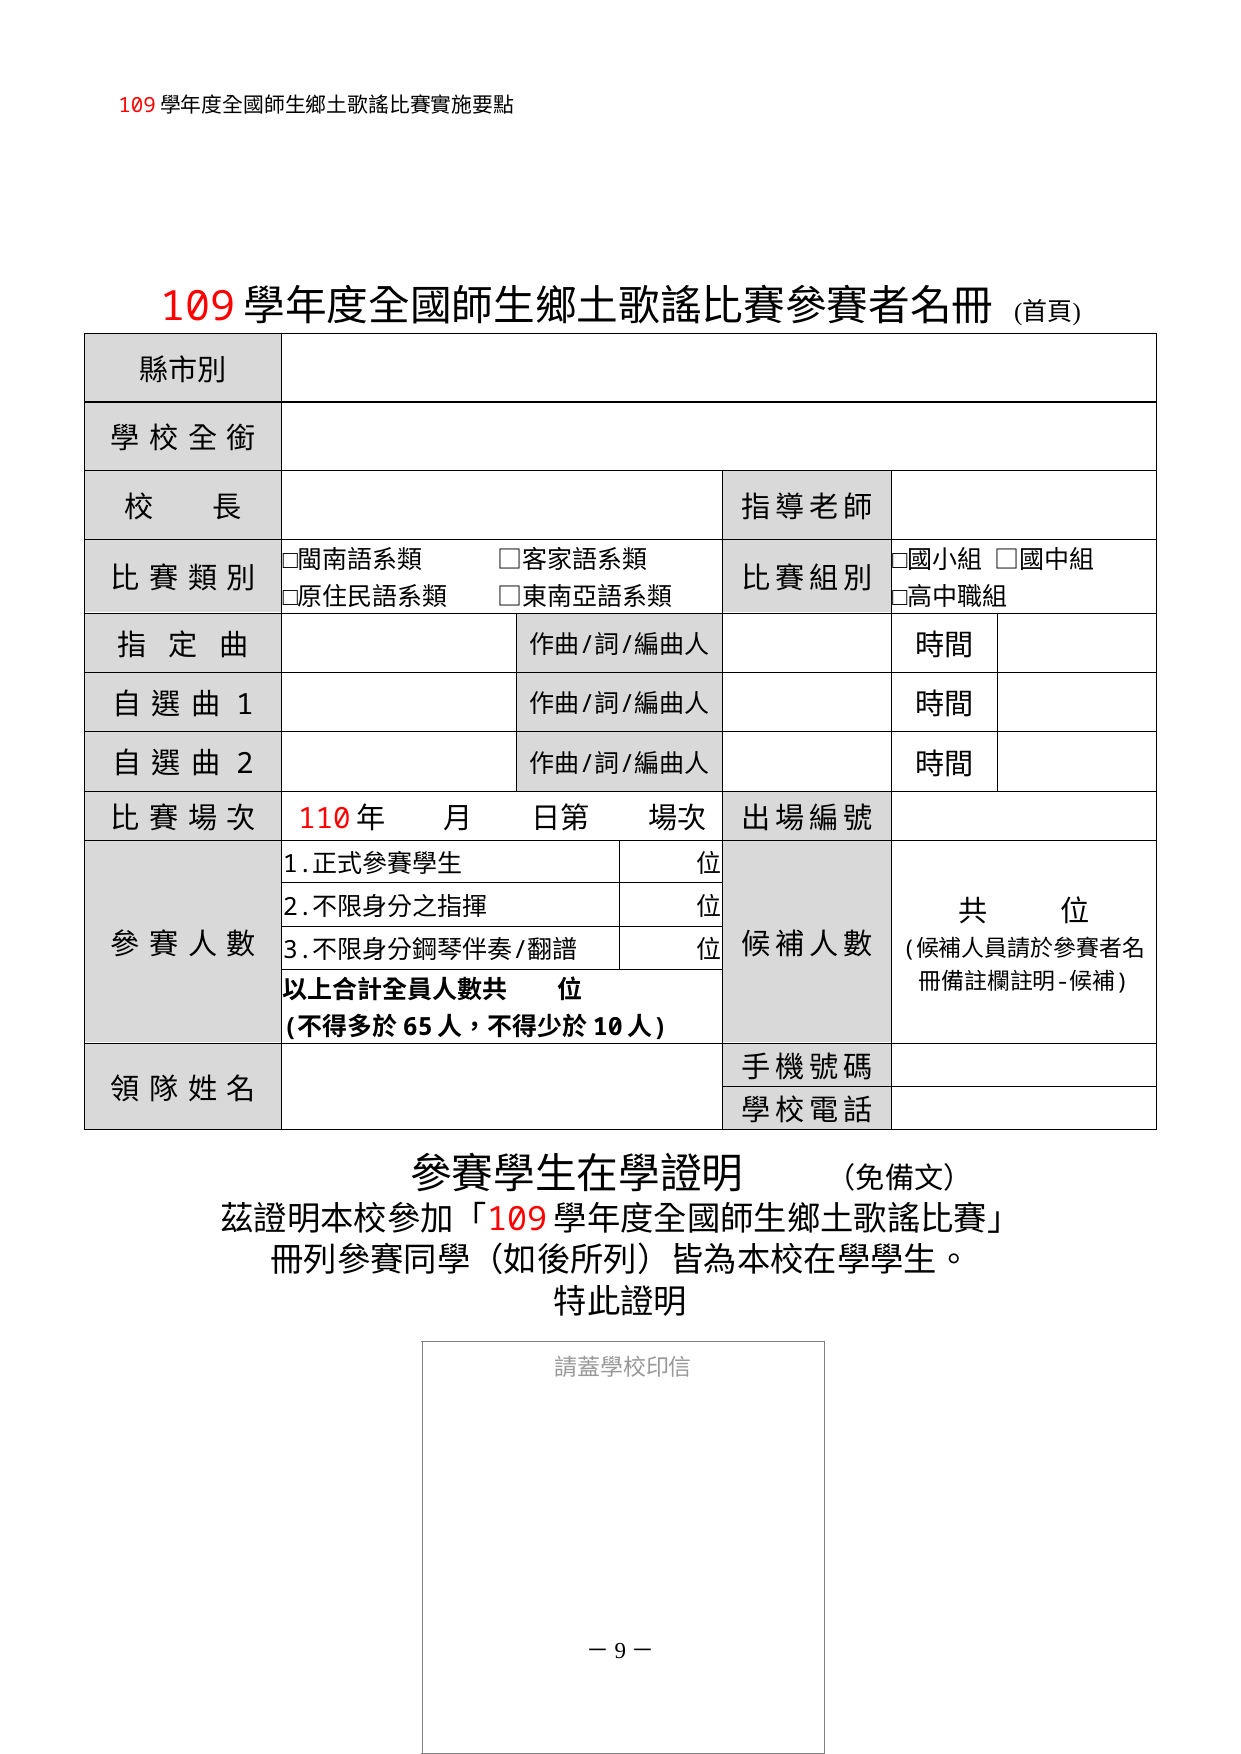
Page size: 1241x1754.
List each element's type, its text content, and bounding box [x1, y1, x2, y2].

table_cell □閩南語系類 □客家語系類 □原住民語系類 □東南亞語系類 [282, 540, 722, 612]
table_header 縣市別 [85, 334, 281, 401]
table_cell 比賽類別 [85, 540, 281, 612]
table_cell 學校全銜 [85, 403, 281, 470]
table_cell 時間 [892, 614, 997, 672]
table_cell 比賽組別 [723, 540, 891, 612]
table_cell [998, 732, 1156, 791]
table_cell [998, 673, 1156, 731]
text 特此證明 [118, 1280, 1122, 1322]
table_cell 出場編號 [723, 792, 891, 840]
text 參賽學生在學證明 （免備文） [118, 1155, 1122, 1197]
table_cell [282, 673, 516, 731]
table_header [282, 334, 1156, 401]
table_cell 校長 [85, 471, 281, 539]
table_cell 領隊姓名 [85, 1044, 281, 1129]
table_cell [282, 1044, 722, 1129]
table_cell 指定曲 [85, 614, 281, 672]
table_cell 比賽場次 [85, 792, 281, 840]
table_cell 位 [620, 841, 722, 882]
table_cell 學校電話 [723, 1087, 891, 1129]
table_cell 時間 [892, 732, 997, 791]
table_cell 位 [620, 927, 722, 969]
table_cell 作曲/詞/編曲人 [517, 673, 722, 731]
table_cell 作曲/詞/編曲人 [517, 614, 722, 672]
table_cell 指導老師 [723, 471, 891, 539]
table_cell 作曲/詞/編曲人 [517, 732, 722, 791]
table_cell [282, 614, 516, 672]
table_cell [723, 732, 891, 791]
text 茲證明本校參加「109學年度全國師生鄉土歌謠比賽」 [118, 1197, 1122, 1238]
table_cell 110年 月 日第 場次 [282, 792, 722, 840]
text 冊列參賽同學（如後所列）皆為本校在學學生。 [118, 1238, 1122, 1280]
table_cell [282, 403, 1156, 470]
table_cell [892, 471, 1156, 539]
table_cell □國小組 □國中組 □高中職組 [892, 540, 1156, 612]
table_cell [723, 673, 891, 731]
table_cell 自選曲2 [85, 732, 281, 791]
table_cell [282, 732, 516, 791]
table_cell [282, 471, 722, 539]
table_cell [998, 614, 1156, 672]
table_cell [892, 1087, 1156, 1129]
table_cell 以上合計全員人數共 位 (不得多於65人，不得少於10人) [282, 970, 722, 1042]
table_cell 手機號碼 [723, 1044, 891, 1086]
table_cell 1.正式參賽學生 [282, 841, 619, 882]
table_cell [723, 614, 891, 672]
text 109學年度全國師生鄉土歌謠比賽參賽者名冊 (首頁) [118, 272, 1122, 333]
table_cell [892, 792, 1156, 840]
table_cell 3.不限身分鋼琴伴奏/翻譜 [282, 927, 619, 969]
table_cell 共 位 (候補人員請於參賽者名冊備註欄註明-候補) [892, 841, 1156, 1042]
table_cell 位 [620, 883, 722, 926]
table_cell 自選曲1 [85, 673, 281, 731]
text 請蓋學校印信 [437, 1348, 809, 1382]
table_cell 候補人數 [723, 841, 891, 1042]
table_cell 參賽人數 [85, 841, 281, 1042]
table_cell 2.不限身分之指揮 [282, 883, 619, 926]
table_cell [892, 1044, 1156, 1086]
table_cell 時間 [892, 673, 997, 731]
